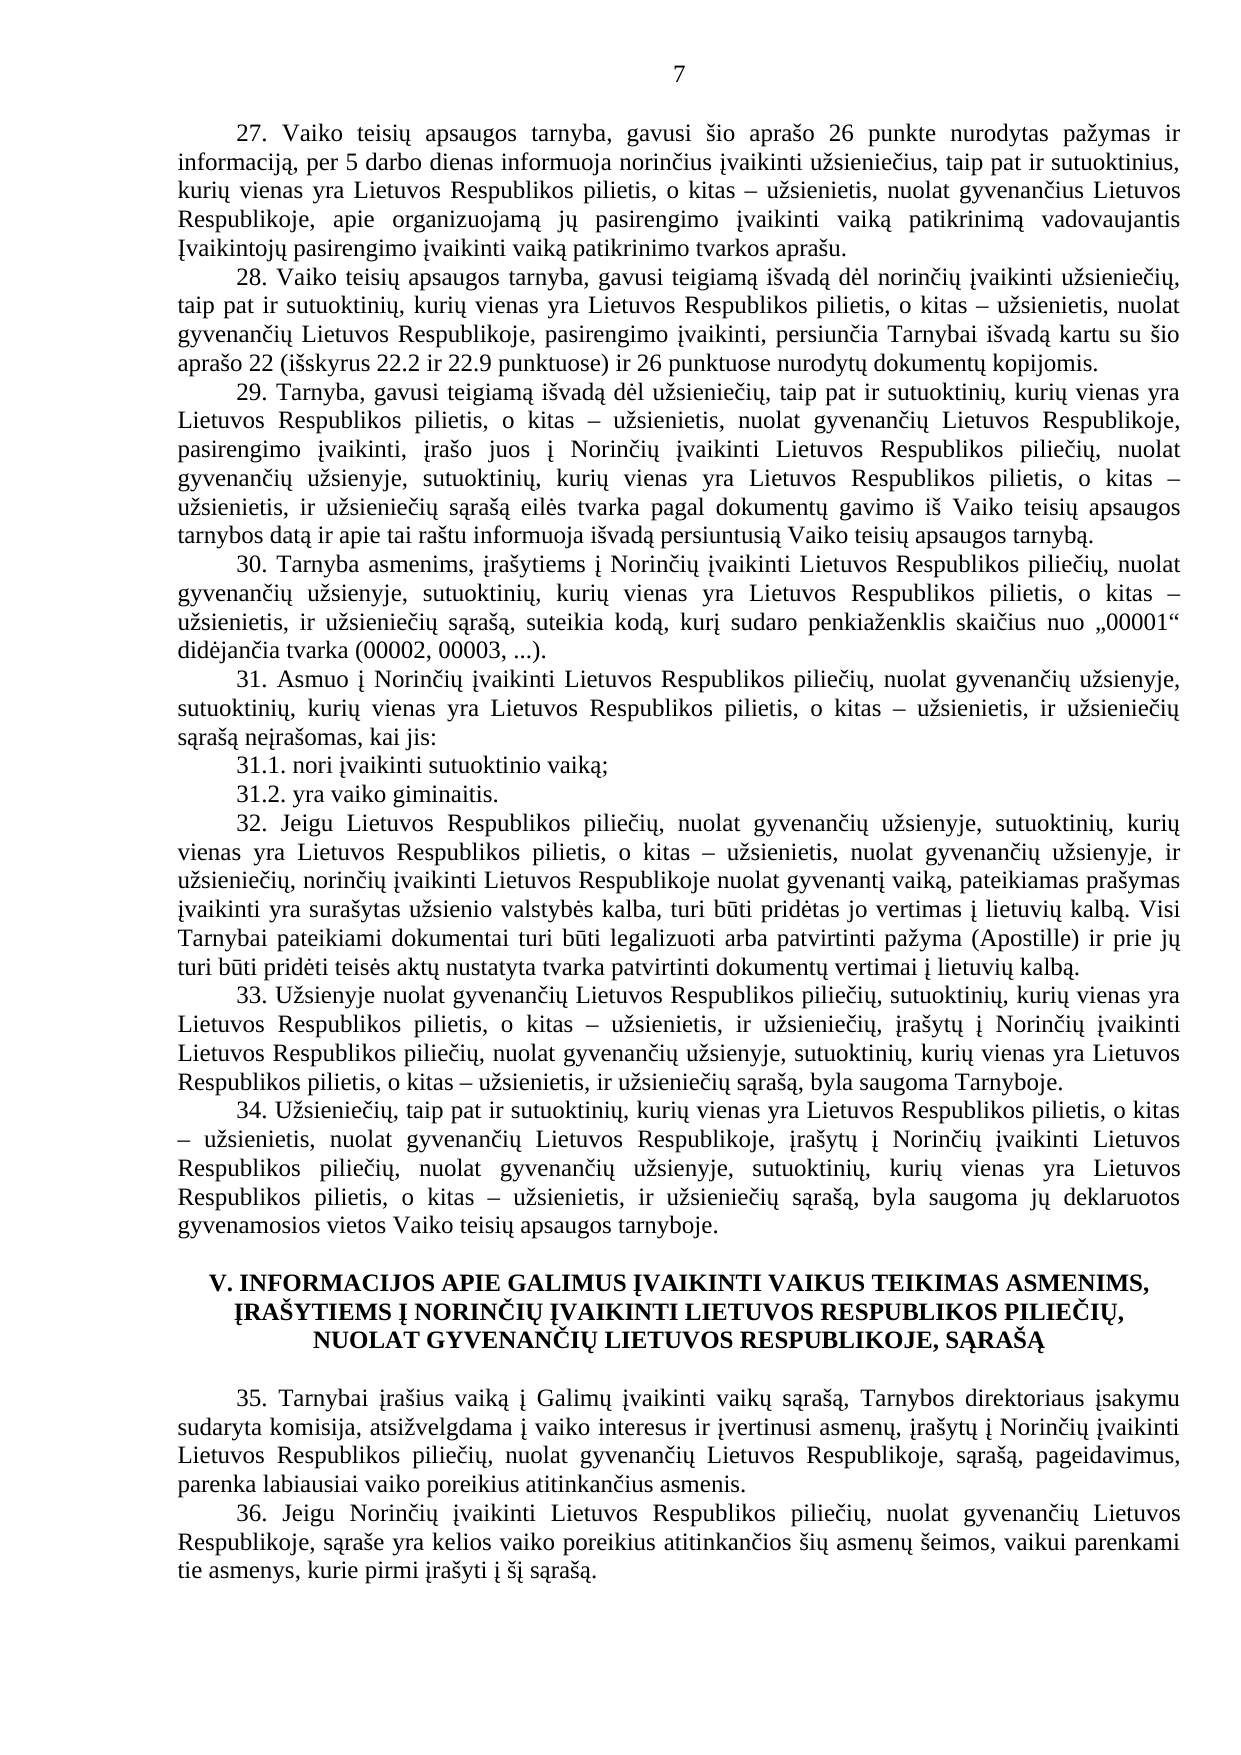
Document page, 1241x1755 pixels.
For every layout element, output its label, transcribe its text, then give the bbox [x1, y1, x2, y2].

text 31. Asmuo į Norinčių įvaikinti Lietuvos Respublikos piliečių, nuolat gyvenančių užsienyje, sutuoktinių, kurių vienas yra Lietuvos Respublikos pilietis, o kitas – užsienietis, ir užsieniečių sąrašą neįrašomas, kai jis: [177, 664, 1181, 751]
text 35. Tarnybai įrašius vaiką į Galimų įvaikinti vaikų sąrašą, Tarnybos direktoriaus įsakymu sudaryta komisija, atsižvelgdama į vaiko interesus ir įvertinusi asmenų, įrašytų į Norinčių įvaikinti Lietuvos Respublikos piliečių, nuolat gyvenančių Lietuvos Respublikoje, sąrašą, pageidavimus, parenka labiausiai vaiko poreikius atitinkančius asmenis. [177, 1383, 1181, 1498]
text 29. Tarnyba, gavusi teigiamą išvadą dėl užsieniečių, taip pat ir sutuoktinių, kurių vienas yra Lietuvos Respublikos pilietis, o kitas – užsienietis, nuolat gyvenančių Lietuvos Respublikoje, pasirengimo įvaikinti, įrašo juos į Norinčių įvaikinti Lietuvos Respublikos piliečių, nuolat gyvenančių užsienyje, sutuoktinių, kurių vienas yra Lietuvos Respublikos pilietis, o kitas – užsienietis, ir užsieniečių sąrašą eilės tvarka pagal dokumentų gavimo iš Vaiko teisių apsaugos tarnybos datą ir apie tai raštu informuoja išvadą persiuntusią Vaiko teisių apsaugos tarnybą. [177, 377, 1181, 549]
text 30. Tarnyba asmenims, įrašytiems į Norinčių įvaikinti Lietuvos Respublikos piliečių, nuolat gyvenančių užsienyje, sutuoktinių, kurių vienas yra Lietuvos Respublikos pilietis, o kitas – užsienietis, ir užsieniečių sąrašą, suteikia kodą, kurį sudaro penkiaženklis skaičius nuo „00001“ didėjančia tvarka (00002, 00003, ...). [177, 549, 1181, 664]
text 33. Užsienyje nuolat gyvenančių Lietuvos Respublikos piliečių, sutuoktinių, kurių vienas yra Lietuvos Respublikos pilietis, o kitas – užsienietis, ir užsieniečių, įrašytų į Norinčių įvaikinti Lietuvos Respublikos piliečių, nuolat gyvenančių užsienyje, sutuoktinių, kurių vienas yra Lietuvos Respublikos pilietis, o kitas – užsienietis, ir užsieniečių sąrašą, byla saugoma Tarnyboje. [177, 981, 1181, 1096]
text 31.2. yra vaiko giminaitis. [177, 779, 1181, 808]
text 34. Užsieniečių, taip pat ir sutuoktinių, kurių vienas yra Lietuvos Respublikos pilietis, o kitas – užsienietis, nuolat gyvenančių Lietuvos Respublikoje, įrašytų į Norinčių įvaikinti Lietuvos Respublikos piliečių, nuolat gyvenančių užsienyje, sutuoktinių, kurių vienas yra Lietuvos Respublikos pilietis, o kitas – užsienietis, ir užsieniečių sąrašą, byla saugoma jų deklaruotos gyvenamosios vietos Vaiko teisių apsaugos tarnyboje. [177, 1096, 1181, 1239]
text V. INFORMACIJOS APIE GALIMUS ĮVAIKINTI VAIKUS TEIKIMAS ASMENIMS, ĮRAŠYTIEMS Į NORINČIŲ ĮVAIKINTI LIETUVOS RESPUBLIKOS PILIEČIŲ, NUOLAT GYVENANČIŲ LIETUVOS RESPUBLIKOJE, SĄRAŠĄ [177, 1268, 1181, 1354]
text 28. Vaiko teisių apsaugos tarnyba, gavusi teigiamą išvadą dėl norinčių įvaikinti užsieniečių, taip pat ir sutuoktinių, kurių vienas yra Lietuvos Respublikos pilietis, o kitas – užsienietis, nuolat gyvenančių Lietuvos Respublikoje, pasirengimo įvaikinti, persiunčia Tarnybai išvadą kartu su šio aprašo 22 (išskyrus 22.2 ir 22.9 punktuose) ir 26 punktuose nurodytų dokumentų kopijomis. [177, 262, 1181, 377]
text 36. Jeigu Norinčių įvaikinti Lietuvos Respublikos piliečių, nuolat gyvenančių Lietuvos Respublikoje, sąraše yra kelios vaiko poreikius atitinkančios šių asmenų šeimos, vaikui parenkami tie asmenys, kurie pirmi įrašyti į šį sąrašą. [177, 1498, 1181, 1584]
text 32. Jeigu Lietuvos Respublikos piliečių, nuolat gyvenančių užsienyje, sutuoktinių, kurių vienas yra Lietuvos Respublikos pilietis, o kitas – užsienietis, nuolat gyvenančių užsienyje, ir užsieniečių, norinčių įvaikinti Lietuvos Respublikoje nuolat gyvenantį vaiką, pateikiamas prašymas įvaikinti yra surašytas užsienio valstybės kalba, turi būti pridėtas jo vertimas į lietuvių kalbą. Visi Tarnybai pateikiami dokumentai turi būti legalizuoti arba patvirtinti pažyma (Apostille) ir prie jų turi būti pridėti teisės aktų nustatyta tvarka patvirtinti dokumentų vertimai į lietuvių kalbą. [177, 808, 1181, 981]
text 27. Vaiko teisių apsaugos tarnyba, gavusi šio aprašo 26 punkte nurodytas pažymas ir informaciją, per 5 darbo dienas informuoja norinčius įvaikinti užsieniečius, taip pat ir sutuoktinius, kurių vienas yra Lietuvos Respublikos pilietis, o kitas – užsienietis, nuolat gyvenančius Lietuvos Respublikoje, apie organizuojamą jų pasirengimo įvaikinti vaiką patikrinimą vadovaujantis Įvaikintojų pasirengimo įvaikinti vaiką patikrinimo tvarkos aprašu. [177, 118, 1181, 262]
text 31.1. nori įvaikinti sutuoktinio vaiką; [177, 751, 1181, 779]
